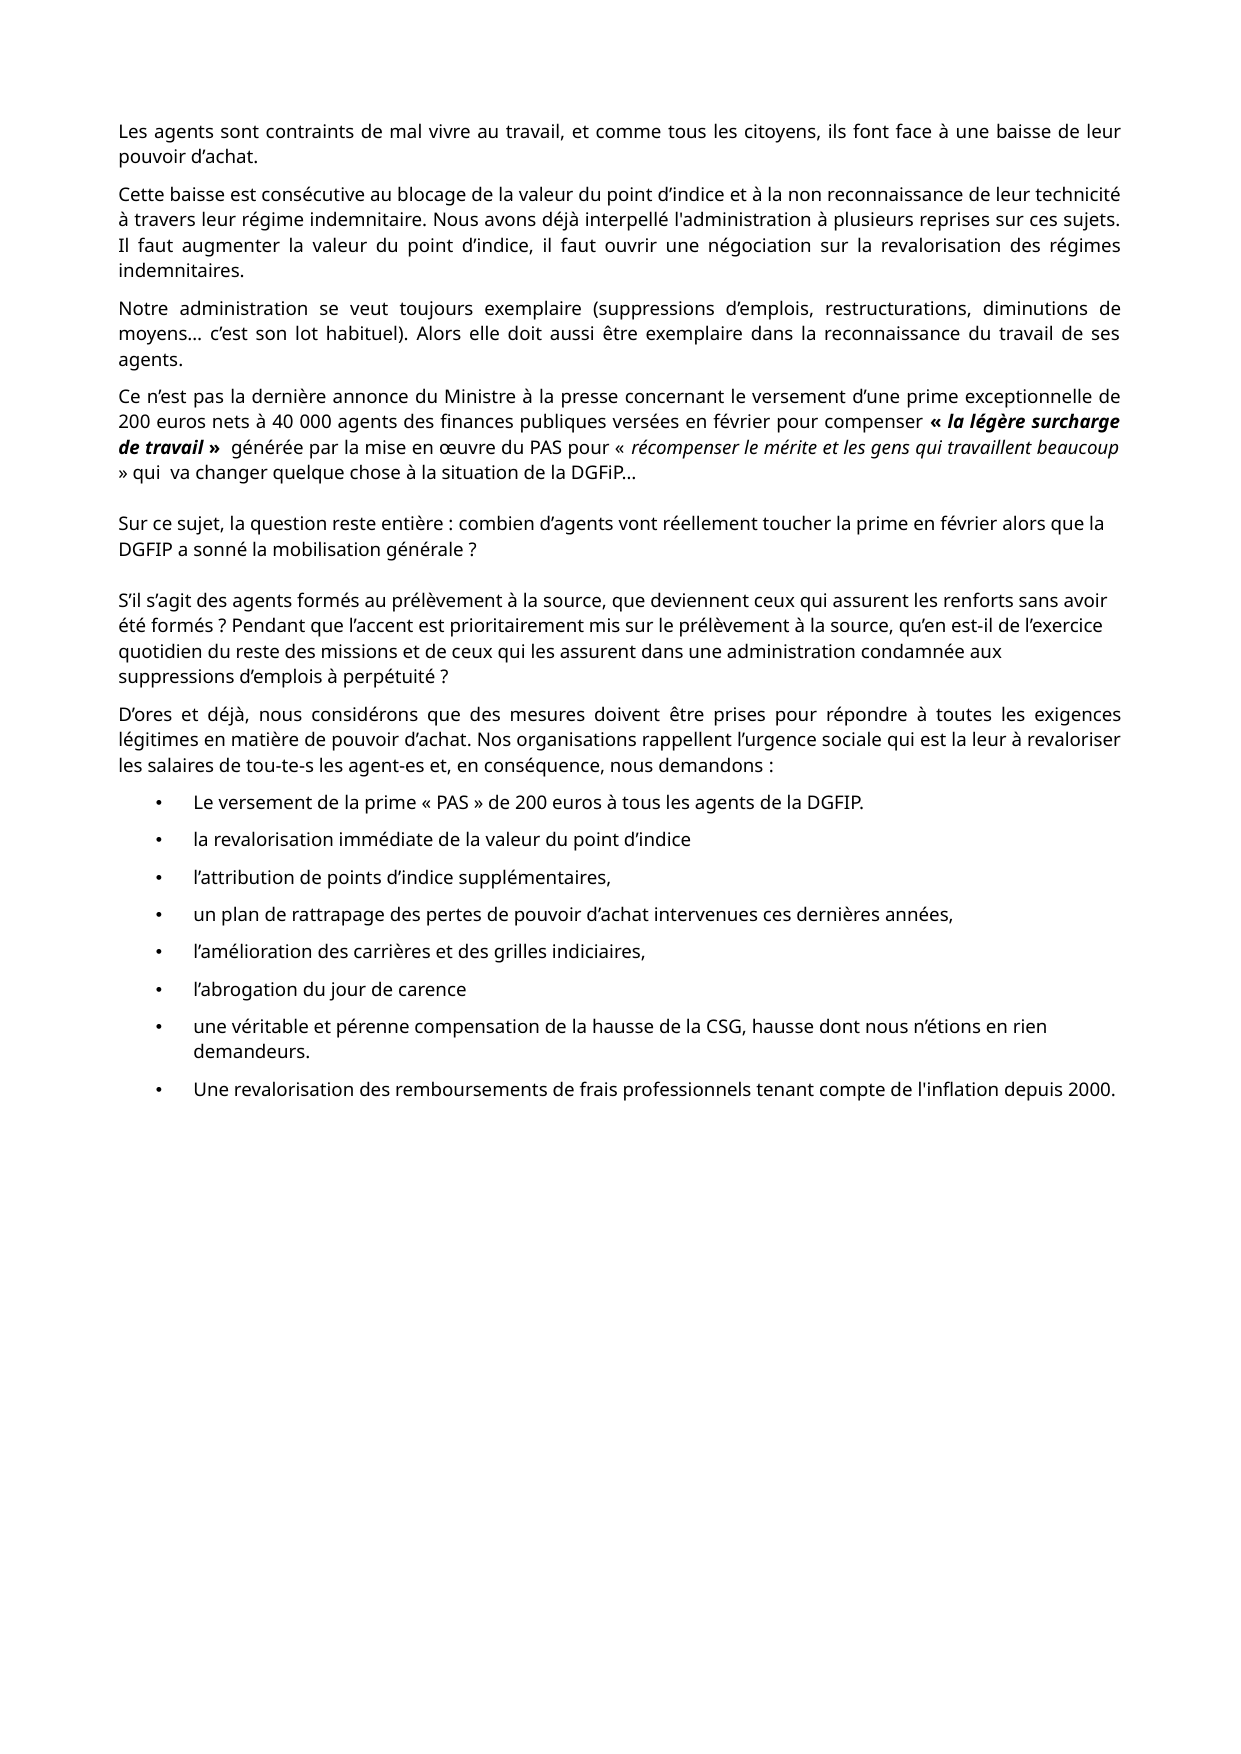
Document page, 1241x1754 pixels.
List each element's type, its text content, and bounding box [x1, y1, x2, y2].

list l’abrogation du jour de carence [156, 976, 1122, 1001]
list Une revalorisation des remboursements de frais professionnels tenant compte de l'inflation depuis 2000. [156, 1076, 1122, 1102]
text Notre administration se veut toujours exemplaire (suppressions d’emplois, restructurations, diminutions de moyens… c’est son lot habituel). Alors elle doit aussi être exemplaire dans la reconnaissance du travail de ses agents. [118, 295, 1122, 371]
text Ce n’est pas la dernière annonce du Ministre à la presse concernant le versement d’une prime exceptionnelle de 200 euros nets à 40 000 agents des finances publiques versées en février pour compenser « la légère surcharge de travail » générée par la mise en œuvre du PAS pour « récompenser le mérite et les gens qui travaillent beaucoup » qui va changer quelque chose à la situation de la DGFiP… [118, 383, 1122, 485]
list la revalorisation immédiate de la valeur du point d’indice [156, 827, 1122, 852]
text Cette baisse est consécutive au blocage de la valeur du point d’indice et à la non reconnaissance de leur technicité à travers leur régime indemnitaire. Nous avons déjà interpellé l'administration à plusieurs reprises sur ces sujets. Il faut augmenter la valeur du point d’indice, il faut ouvrir une négociation sur la revalorisation des régimes indemnitaires. [118, 181, 1122, 283]
list une véritable et pérenne compensation de la hausse de la CSG, hausse dont nous n’étions en rien demandeurs. [156, 1013, 1122, 1064]
text Sur ce sujet, la question reste entière : combien d’agents vont réellement toucher la prime en février alors que la DGFIP a sonné la mobilisation générale ? [118, 511, 1122, 562]
list l’amélioration des carrières et des grilles indiciaires, [156, 939, 1122, 964]
list un plan de rattrapage des pertes de pouvoir d’achat intervenues ces dernières années, [156, 901, 1122, 927]
text D’ores et déjà, nous considérons que des mesures doivent être prises pour répondre à toutes les exigences légitimes en matière de pouvoir d’achat. Nos organisations rappellent l’urgence sociale qui est la leur à revaloriser les salaires de tou-te-s les agent-es et, en conséquence, nous demandons : [118, 701, 1122, 778]
text S’il s’agit des agents formés au prélèvement à la source, que deviennent ceux qui assurent les renforts sans avoir été formés ? Pendant que l’accent est prioritairement mis sur le prélèvement à la source, qu’en est-il de l’exercice quotidien du reste des missions et de ceux qui les assurent dans une administration condamnée aux suppressions d’emplois à perpétuité ? [118, 587, 1122, 689]
text Les agents sont contraints de mal vivre au travail, et comme tous les citoyens, ils font face à une baisse de leur pouvoir d’achat. [118, 118, 1122, 169]
list Le versement de la prime « PAS » de 200 euros à tous les agents de la DGFIP. [156, 789, 1122, 815]
list l’attribution de points d’indice supplémentaires, [156, 864, 1122, 889]
